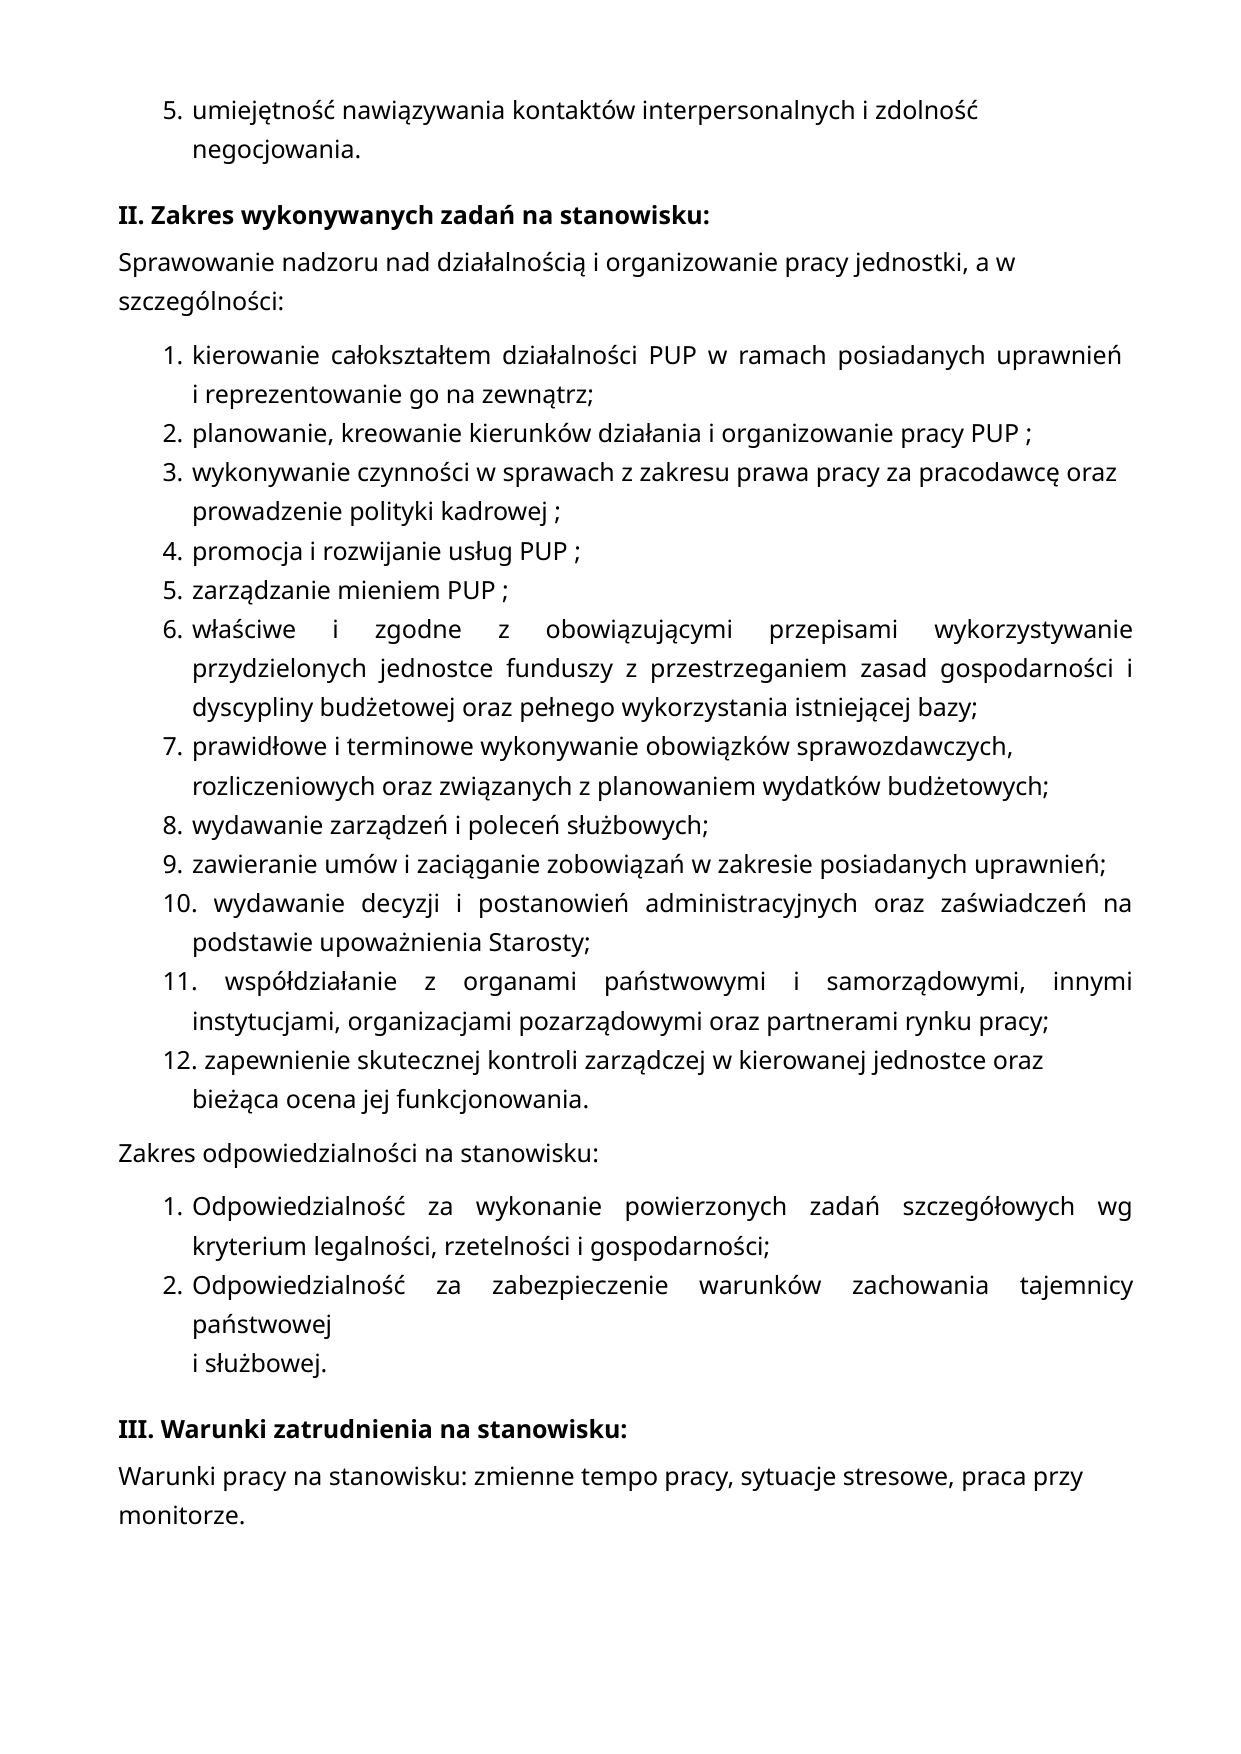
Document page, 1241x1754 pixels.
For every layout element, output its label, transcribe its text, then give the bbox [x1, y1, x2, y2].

text Zakres odpowiedzialności na stanowisku: [118, 1135, 1134, 1169]
list zawieranie umów i zaciąganie zobowiązań w zakresie posiadanych uprawnień; [162, 847, 1134, 881]
list Odpowiedzialność za wykonanie powierzonych zadań szczegółowych wg kryterium legalności, rzetelności i gospodarności; [162, 1189, 1134, 1262]
subtitle III. Warunki zatrudnienia na stanowisku: [118, 1412, 1134, 1446]
text Warunki pracy na stanowisku: zmienne tempo pracy, sytuacje stresowe, praca przy monitorze. [118, 1458, 1134, 1532]
text Sprawowanie nadzoru nad działalnością i organizowanie pracy jednostki, a w szczególności: [118, 244, 1134, 318]
list wydawanie decyzji i postanowień administracyjnych oraz zaświadczeń na podstawie upoważnienia Starosty; [162, 886, 1134, 959]
list umiejętność nawiązywania kontaktów interpersonalnych i zdolność negocjowania. [162, 92, 1134, 166]
list współdziałanie z organami państwowymi i samorządowymi, innymi instytucjami, organizacjami pozarządowymi oraz partnerami rynku pracy; [162, 964, 1134, 1037]
list zarządzanie mieniem PUP ; [162, 572, 1134, 606]
list wydawanie zarządzeń i poleceń służbowych; [162, 807, 1134, 841]
list promocja i rozwijanie usług PUP ; [162, 533, 1134, 567]
subtitle II. Zakres wykonywanych zadań na stanowisku: [118, 198, 1134, 232]
list Odpowiedzialność za zabezpieczenie warunków zachowania tajemnicy państwowej i służbowej. [162, 1267, 1134, 1380]
list właściwe i zgodne z obowiązującymi przepisami wykorzystywanie przydzielonych jednostce funduszy z przestrzeganiem zasad gospodarności i dyscypliny budżetowej oraz pełnego wykorzystania istniejącej bazy; [162, 612, 1134, 724]
list zapewnienie skutecznej kontroli zarządczej w kierowanej jednostce oraz bieżąca ocena jej funkcjonowania. [162, 1042, 1134, 1116]
list kierowanie całokształtem działalności PUP w ramach posiadanych uprawnień i reprezentowanie go na zewnątrz; [162, 337, 1134, 411]
list wykonywanie czynności w sprawach z zakresu prawa pracy za pracodawcę oraz prowadzenie polityki kadrowej ; [162, 455, 1134, 528]
list prawidłowe i terminowe wykonywanie obowiązków sprawozdawczych, rozliczeniowych oraz związanych z planowaniem wydatków budżetowych; [162, 729, 1134, 802]
list planowanie, kreowanie kierunków działania i organizowanie pracy PUP ; [162, 416, 1134, 450]
